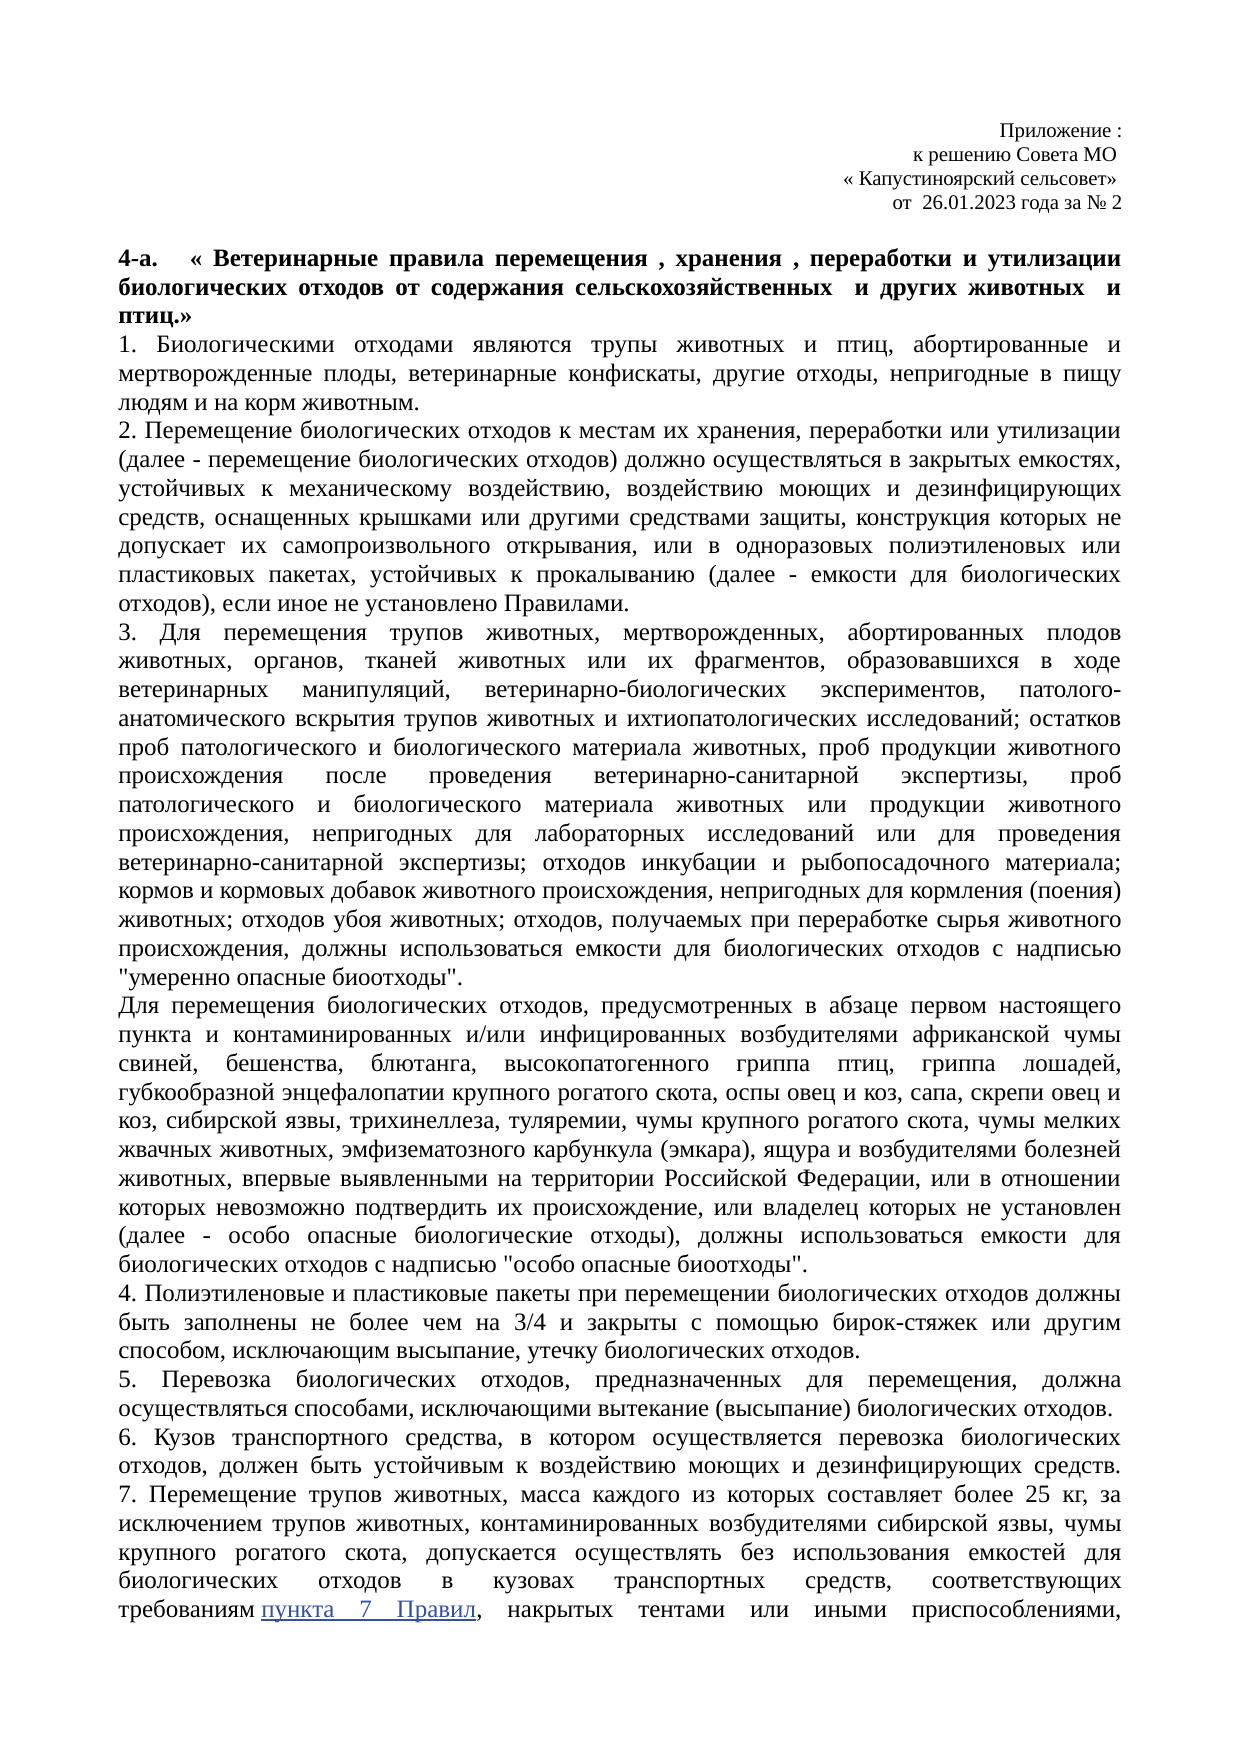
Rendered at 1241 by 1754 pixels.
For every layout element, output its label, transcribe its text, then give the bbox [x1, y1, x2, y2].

text 1. Биологическими отходами являются трупы животных и птиц, абортированные и мертворожденные плоды, ветеринарные конфискаты, другие отходы, непригодные в пищу людям и на корм животным. [118, 329, 1122, 416]
text Приложение : [118, 118, 1122, 142]
text 4-а. « Ветеринарные правила перемещения , хранения , переработки и утилизации биологических отходов от содержания сельскохозяйственных и других животных и птиц.» [118, 243, 1122, 329]
text 6. Кузов транспортного средства, в котором осуществляется перевозка биологических отходов, должен быть устойчивым к воздействию моющих и дезинфицирующих средств. 7. Перемещение трупов животных, масса каждого из которых составляет более 25 кг, за исключением трупов животных, контаминированных возбудителями сибирской язвы, чумы крупного рогатого скота, допускается осуществлять без использования емкостей для биологических отходов в кузовах транспортных средств, соответствующих требованиям пункта 7 Правил, накрытых тентами или иными приспособлениями, [118, 1422, 1122, 1623]
text 3. Для перемещения трупов животных, мертворожденных, абортированных плодов животных, органов, тканей животных или их фрагментов, образовавшихся в ходе ветеринарных манипуляций, ветеринарно-биологических экспериментов, патолого-анатомического вскрытия трупов животных и ихтиопатологических исследований; остатков проб патологического и биологического материала животных, проб продукции животного происхождения после проведения ветеринарно-санитарной экспертизы, проб патологического и биологического материала животных или продукции животного происхождения, непригодных для лабораторных исследований или для проведения ветеринарно-санитарной экспертизы; отходов инкубации и рыбопосадочного материала; кормов и кормовых добавок животного происхождения, непригодных для кормления (поения) животных; отходов убоя животных; отходов, получаемых при переработке сырья животного происхождения, должны использоваться емкости для биологических отходов с надписью "умеренно опасные биоотходы". [118, 617, 1122, 991]
text 5. Перевозка биологических отходов, предназначенных для перемещения, должна осуществляться способами, исключающими вытекание (высыпание) биологических отходов. [118, 1364, 1122, 1422]
text к решению Совета МО [118, 142, 1122, 166]
text « Капустиноярский сельсовет» [118, 166, 1122, 190]
text 2. Перемещение биологических отходов к местам их хранения, переработки или утилизации (далее - перемещение биологических отходов) должно осуществляться в закрытых емкостях, устойчивых к механическому воздействию, воздействию моющих и дезинфицирующих средств, оснащенных крышками или другими средствами защиты, конструкция которых не допускает их самопроизвольного открывания, или в одноразовых полиэтиленовых или пластиковых пакетах, устойчивых к прокалыванию (далее - емкости для биологических отходов), если иное не установлено Правилами. [118, 416, 1122, 617]
text 4. Полиэтиленовые и пластиковые пакеты при перемещении биологических отходов должны быть заполнены не более чем на 3/4 и закрыты с помощью бирок-стяжек или другим способом, исключающим высыпание, утечку биологических отходов. [118, 1278, 1122, 1364]
text Для перемещения биологических отходов, предусмотренных в абзаце первом настоящего пункта и контаминированных и/или инфицированных возбудителями африканской чумы свиней, бешенства, блютанга, высокопатогенного гриппа птиц, гриппа лошадей, губкообразной энцефалопатии крупного рогатого скота, оспы овец и коз, сапа, скрепи овец и коз, сибирской язвы, трихинеллеза, туляремии, чумы крупного рогатого скота, чумы мелких жвачных животных, эмфизематозного карбункула (эмкара), ящура и возбудителями болезней животных, впервые выявленными на территории Российской Федерации, или в отношении которых невозможно подтвердить их происхождение, или владелец которых не установлен (далее - особо опасные биологические отходы), должны использоваться емкости для биологических отходов с надписью "особо опасные биоотходы". [118, 991, 1122, 1278]
text от 26.01.2023 года за № 2 [118, 190, 1122, 214]
